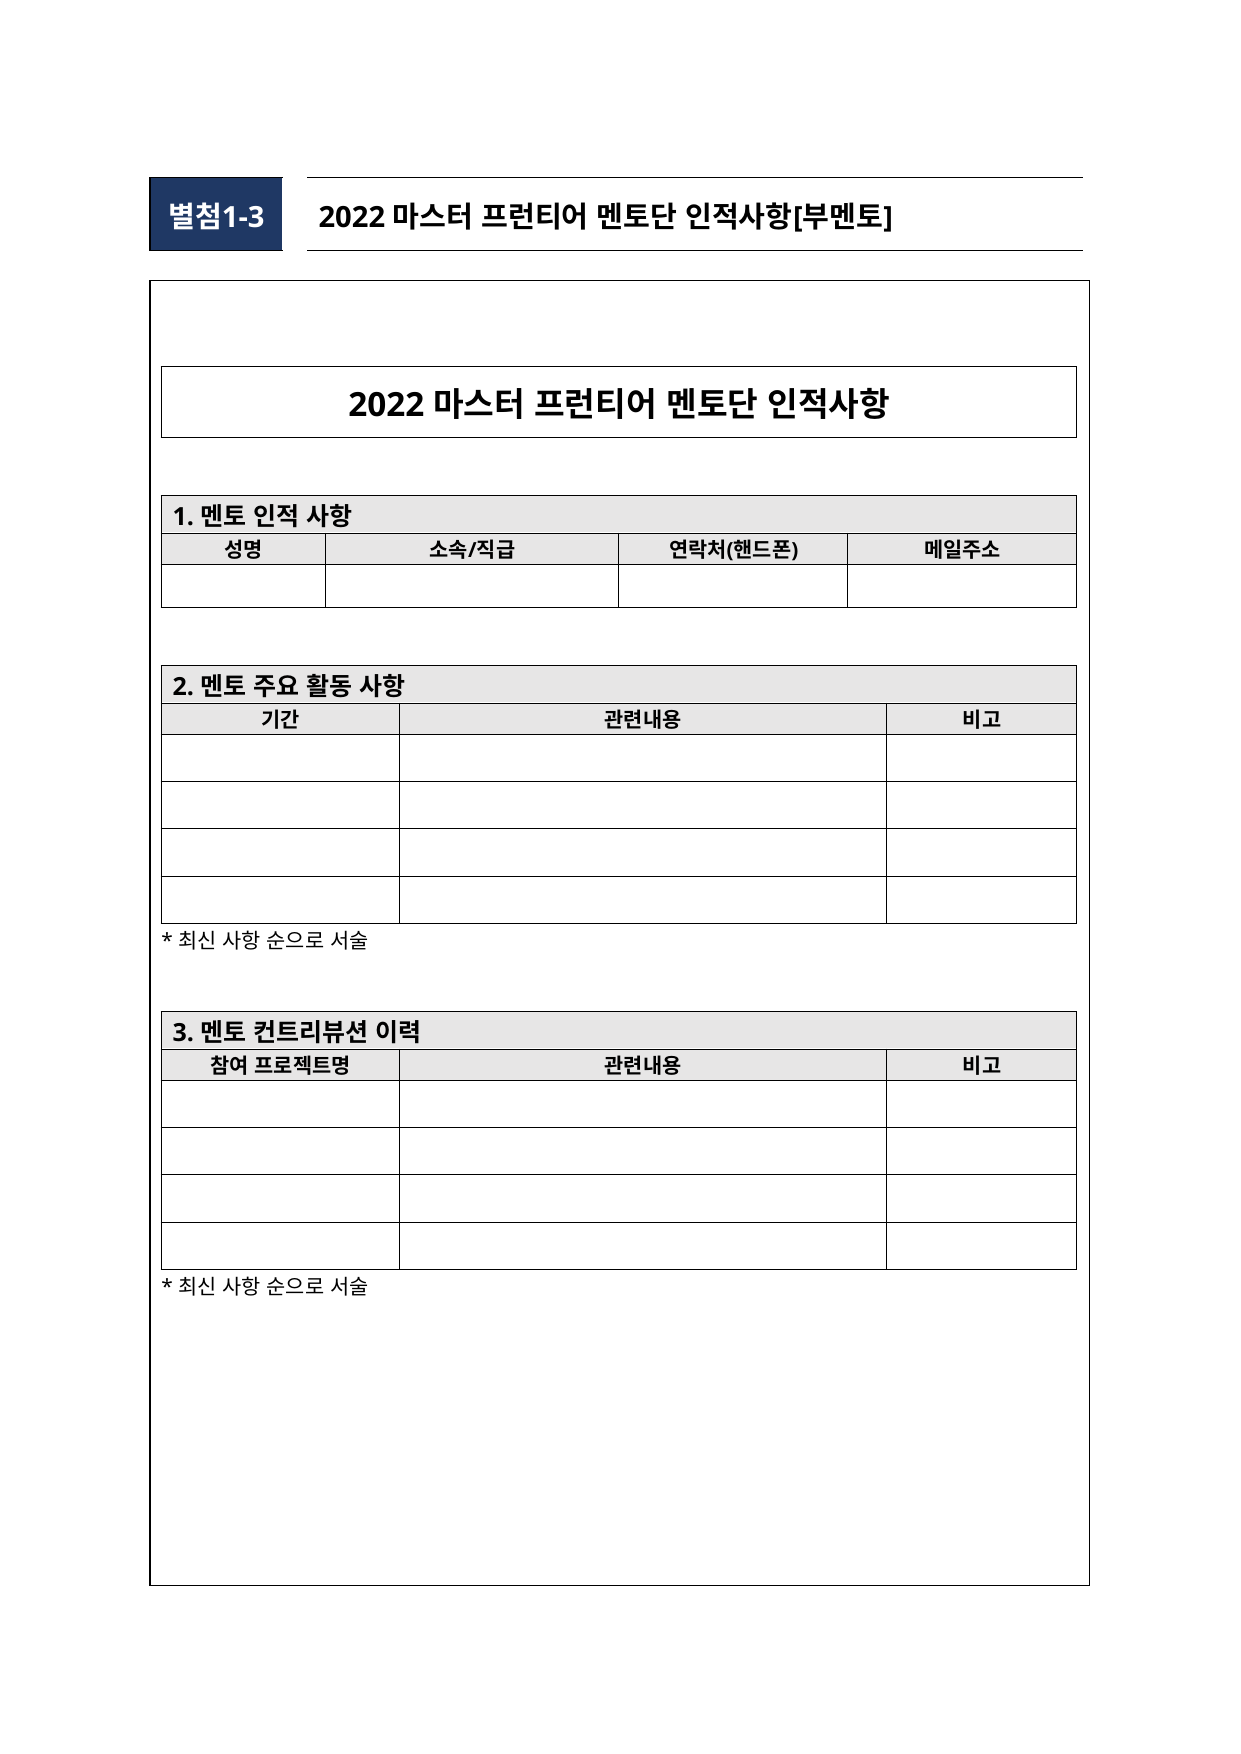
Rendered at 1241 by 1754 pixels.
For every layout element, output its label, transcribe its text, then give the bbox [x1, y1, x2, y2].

table_cell [619, 565, 847, 607]
table_cell [162, 1223, 399, 1269]
table_cell 비고 [887, 704, 1076, 734]
table_cell [162, 1175, 399, 1222]
table_cell [400, 1223, 886, 1269]
table_cell [162, 1128, 399, 1174]
table_cell 기간 [162, 704, 399, 734]
table_header 3. 멘토 컨트리뷰션 이력 [162, 1012, 1076, 1048]
table_cell 소속/직급 [326, 534, 618, 564]
table_cell [162, 829, 399, 876]
table_cell 관련내용 [400, 1050, 886, 1080]
table_cell [400, 1081, 886, 1127]
table_cell [400, 1175, 886, 1222]
table_cell [848, 565, 1076, 607]
table_cell 별첨1-3 [151, 178, 282, 250]
table_cell [887, 877, 1076, 923]
table_cell [162, 735, 399, 781]
table_cell [162, 565, 325, 607]
table_cell 2022 마스터 프런티어 멘토단 인적사항[부멘토] [307, 178, 1083, 250]
table_header * 최신 사항 순으로 서술 * 최신 사항 순으로 서술 [151, 281, 1089, 1585]
table_cell [887, 1223, 1076, 1269]
table_cell [283, 177, 307, 250]
table_cell [400, 877, 886, 923]
table_cell [400, 829, 886, 876]
table_cell 메일주소 [848, 534, 1076, 564]
table_cell 비고 [887, 1050, 1076, 1080]
table_cell [162, 877, 399, 923]
table_cell [400, 735, 886, 781]
table_cell [400, 782, 886, 828]
table_cell 관련내용 [400, 704, 886, 734]
table_cell [162, 1081, 399, 1127]
table_cell 성명 [162, 534, 325, 564]
table_header 2022 마스터 프런티어 멘토단 인적사항 [162, 367, 1076, 437]
table_header 2. 멘토 주요 활동 사항 [162, 666, 1076, 702]
table_cell [887, 1128, 1076, 1174]
table_cell 연락처(핸드폰) [619, 534, 847, 564]
table_cell [887, 735, 1076, 781]
table_cell [887, 829, 1076, 876]
table_cell [162, 782, 399, 828]
table_cell [1083, 177, 1089, 250]
table_cell [887, 1081, 1076, 1127]
table_header 1. 멘토 인적 사항 [162, 496, 1076, 532]
table_cell [400, 1128, 886, 1174]
table_cell [887, 1175, 1076, 1222]
table_cell [887, 782, 1076, 828]
table_cell 참여 프로젝트명 [162, 1050, 399, 1080]
table_cell [326, 565, 618, 607]
